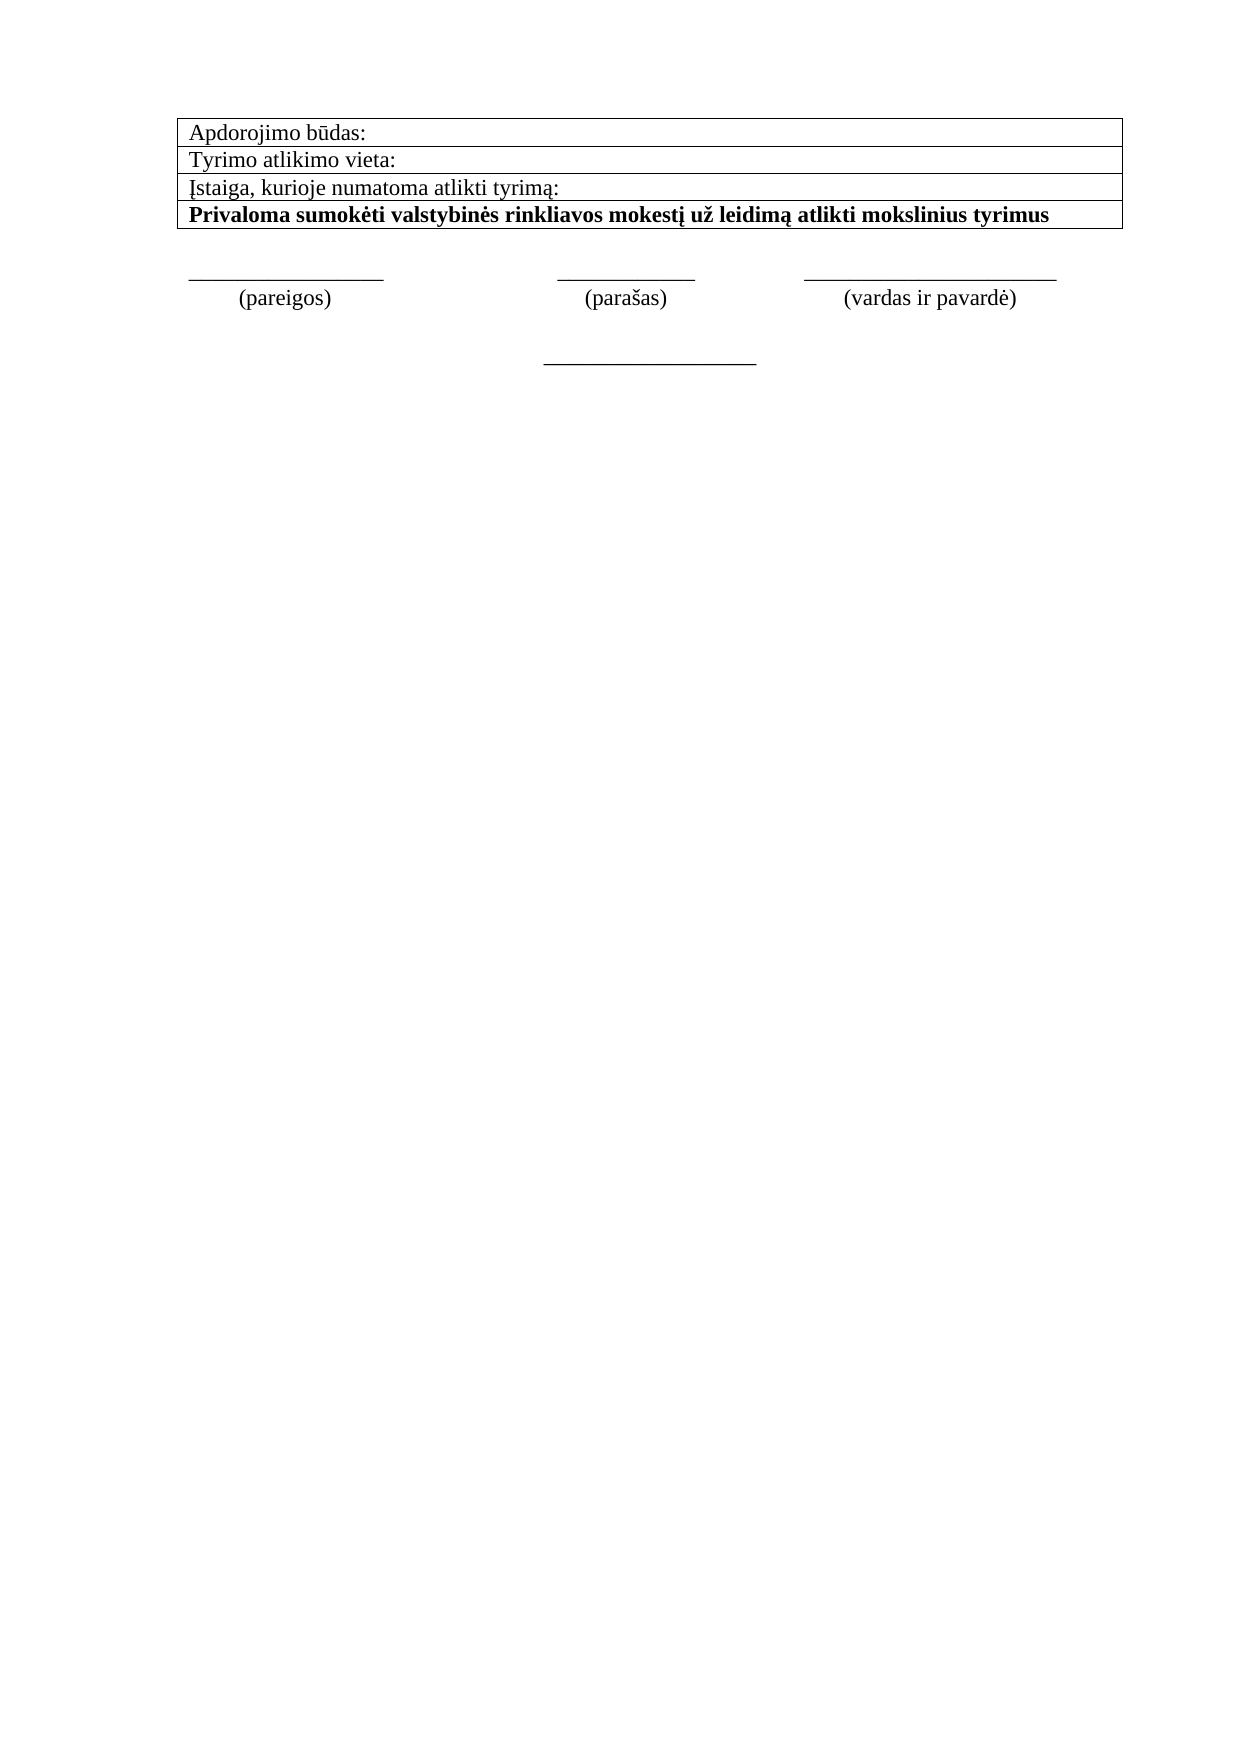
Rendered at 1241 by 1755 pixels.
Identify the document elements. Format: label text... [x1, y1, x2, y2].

table_cell Apdorojimo būdas: [178, 119, 1122, 146]
table_cell Įstaiga, kurioje numatoma atlikti tyrimą: [178, 174, 1122, 200]
table_header ____________ (parašas) [514, 258, 738, 310]
table_header ______________________ (vardas ir pavardė) [739, 258, 1122, 310]
table_header _________________ (pareigos) [177, 258, 513, 310]
text _________________ [177, 339, 1122, 368]
table_cell Tyrimo atlikimo vieta: [178, 147, 1122, 173]
table_cell Privaloma sumokėti valstybinės rinkliavos mokestį už leidimą atlikti mokslinius tyrimus [178, 201, 1122, 228]
